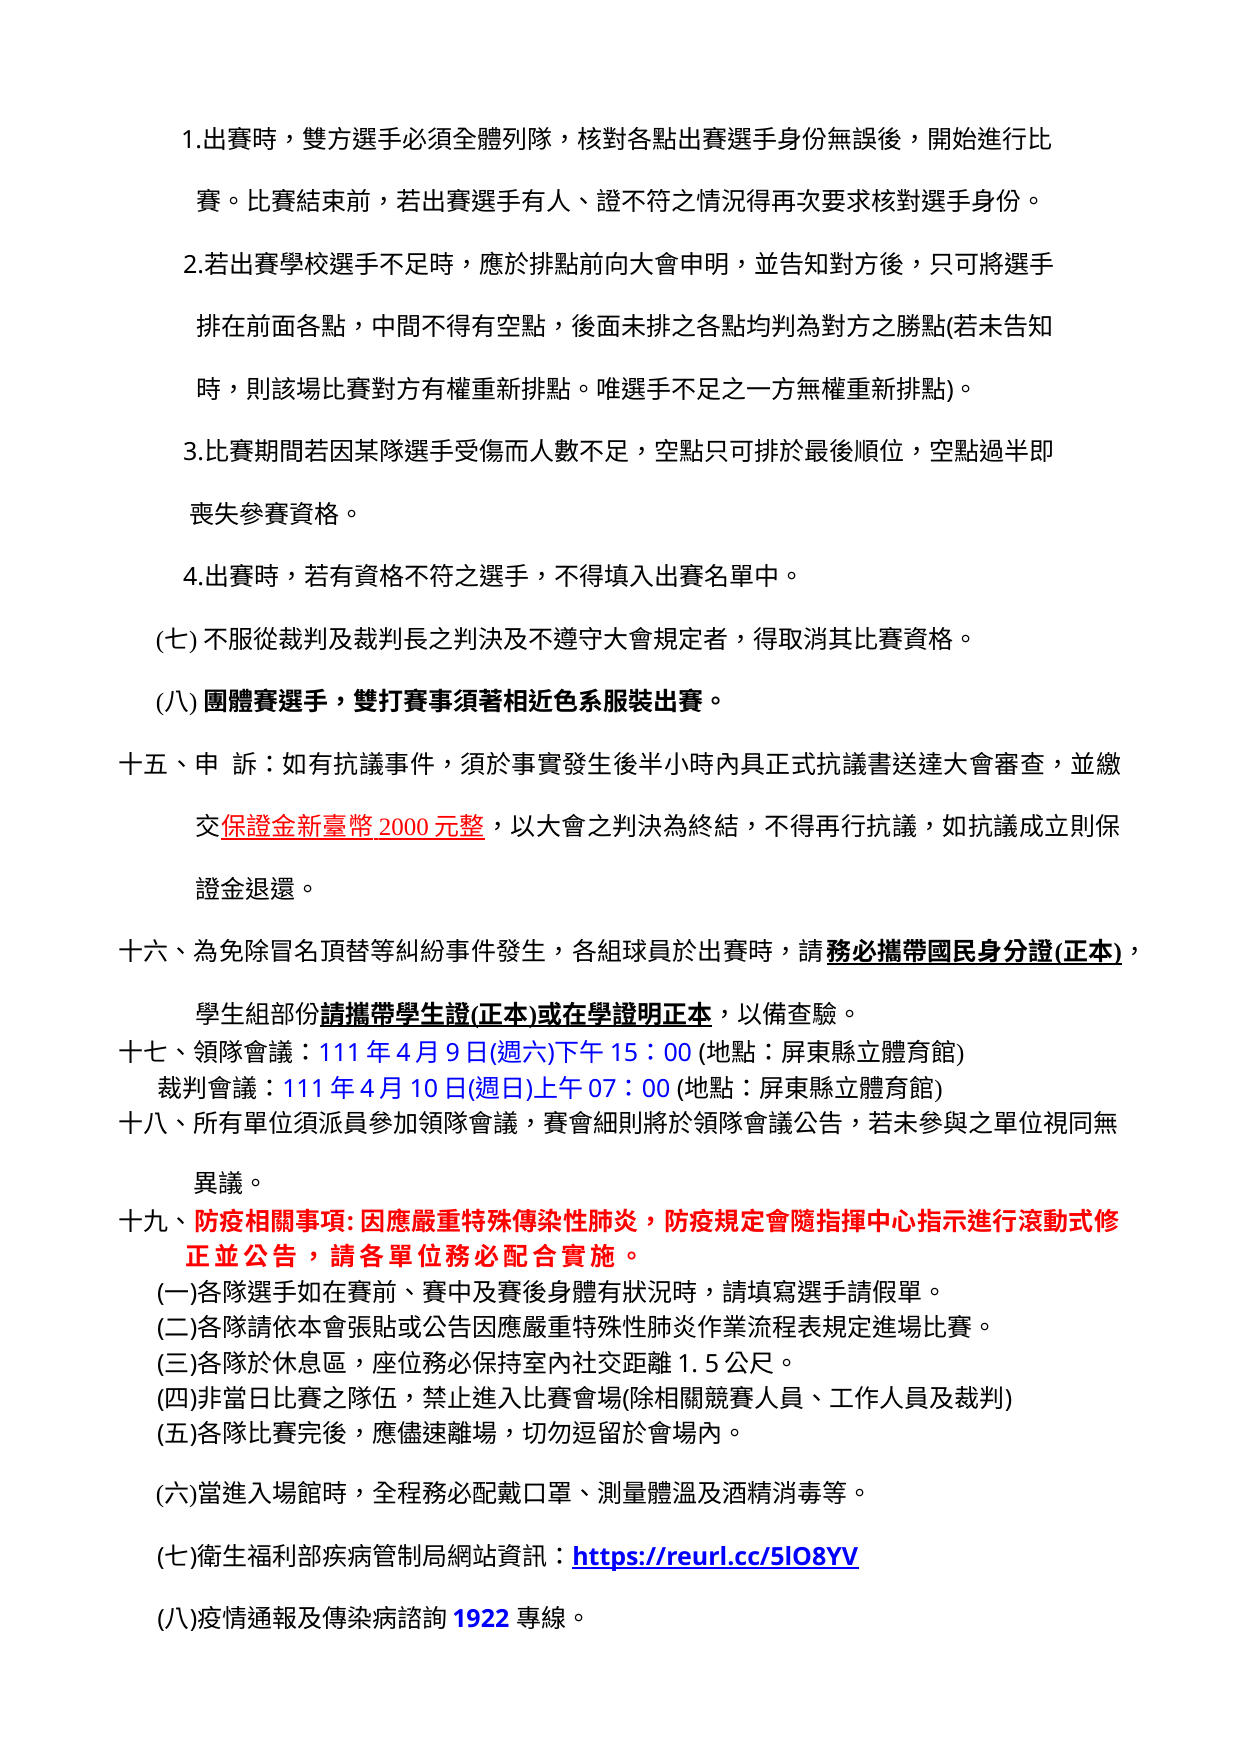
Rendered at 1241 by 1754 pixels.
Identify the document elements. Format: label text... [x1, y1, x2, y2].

text 十七、領隊會議：111年4月9日(週六)下午15：00 (地點：屏東縣立體育館) [118, 1033, 1122, 1069]
text (二)各隊請依本會張貼或公告因應嚴重特殊性肺炎作業流程表規定進場比賽。 [118, 1308, 1122, 1344]
text 排在前面各點，中間不得有空點，後面未排之各點均判為對方之勝點(若未告知 [118, 283, 1122, 346]
text 2.若出賽學校選手不足時，應於排點前向大會申明，並告知對方後，只可將選手 [118, 221, 1122, 283]
text 時，則該場比賽對方有權重新排點。唯選手不足之一方無權重新排點)。 [118, 346, 1122, 408]
text (七)衛生福利部疾病管制局網站資訊：https://reurl.cc/5lO8YV [118, 1512, 1122, 1575]
text (三)各隊於休息區，座位務必保持室內社交距離1. 5公尺。 [118, 1344, 1122, 1379]
text 喪失參賽資格。 [118, 471, 1122, 533]
text (四)非當日比賽之隊伍，禁止進入比賽會場(除相關競賽人員、工作人員及裁判) [118, 1379, 1122, 1414]
text 賽。比賽結束前，若出賽選手有人、證不符之情況得再次要求核對選手身份。 [118, 158, 1122, 221]
text (七) 不服從裁判及裁判長之判決及不遵守大會規定者，得取消其比賽資格。 [118, 596, 1122, 658]
text 十八、所有單位須派員參加領隊會議，賽會細則將於領隊會議公告，若未參與之單位視同無 [118, 1104, 1122, 1139]
text (八)疫情通報及傳染病諮詢1922 專線。 [118, 1575, 1122, 1637]
text 十六、為免除冒名頂替等糾紛事件發生，各組球員於出賽時，請務必攜帶國民身分證(正本)，學生組部份請攜帶學生證(正本)或在學證明正本，以備查驗。 [118, 908, 1122, 1033]
text (八) 團體賽選手，雙打賽事須著相近色系服裝出賽。 [118, 658, 1122, 721]
text 十九、防疫相關事項: 因應嚴重特殊傳染性肺炎，防疫規定會隨指揮中心指示進行滾動式修 正並公告，請各單位務必配合實施。 (一)各隊選手如在賽前、賽中及賽後身體有狀況時，請填寫選手請假單。 [118, 1202, 1122, 1308]
text 4.出賽時，若有資格不符之選手，不得填入出賽名單中。 [118, 533, 1122, 596]
text 1.出賽時，雙方選手必須全體列隊，核對各點出賽選手身份無誤後，開始進行比 [118, 96, 1122, 158]
text (六)當進入場館時，全程務必配戴口罩、測量體溫及酒精消毒等。 [118, 1450, 1122, 1512]
text (五)各隊比賽完後，應儘速離場，切勿逗留於會場內。 [118, 1414, 1122, 1450]
text 3.比賽期間若因某隊選手受傷而人數不足，空點只可排於最後順位，空點過半即 [118, 408, 1122, 471]
text 裁判會議：111年4月10日(週日)上午07：00 (地點：屏東縣立體育館) [118, 1069, 1122, 1104]
text 十五、申 訴：如有抗議事件，須於事實發生後半小時內具正式抗議書送達大會審查，並繳交保證金新臺幣2000元整，以大會之判決為終結，不得再行抗議，如抗議成立則保證金退還。 [118, 721, 1122, 908]
text 異議。 [118, 1139, 1122, 1202]
